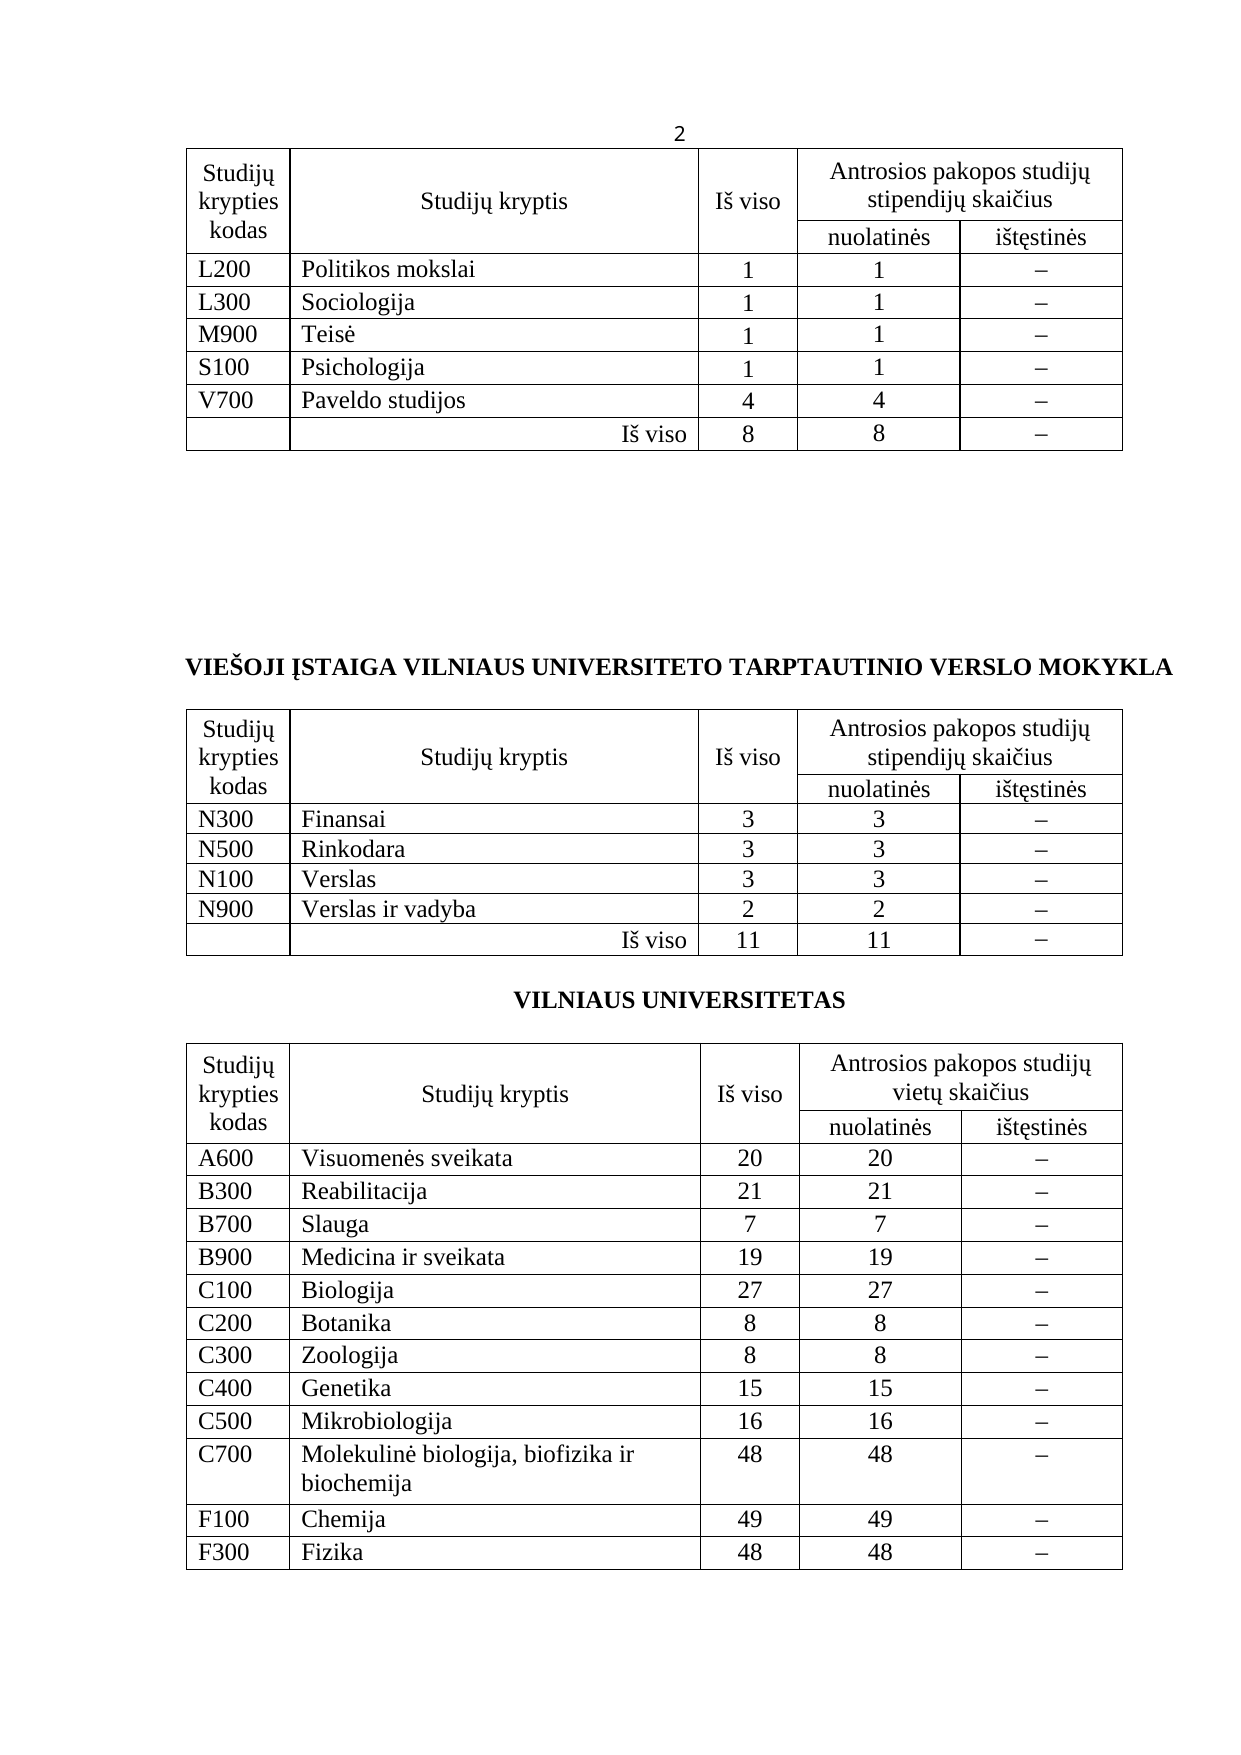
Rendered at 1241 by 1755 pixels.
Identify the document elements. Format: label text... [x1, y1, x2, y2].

table_cell 1 [798, 254, 959, 286]
table_cell Fizika [290, 1537, 700, 1569]
table_cell – [961, 894, 1122, 922]
table_cell Botanika [290, 1308, 700, 1339]
table_cell 8 [800, 1308, 961, 1339]
table_cell 11 [699, 924, 797, 955]
table_cell nuolatinės [800, 1111, 961, 1142]
table_cell 48 [701, 1439, 799, 1503]
table_cell N100 [187, 864, 289, 893]
table_cell – [962, 1308, 1122, 1339]
table_cell – [961, 287, 1122, 318]
table_cell 2 [699, 894, 797, 922]
table_cell Politikos mokslai [291, 254, 698, 286]
table_cell 4 [798, 385, 959, 417]
table_cell 20 [701, 1144, 799, 1175]
table_cell 8 [701, 1340, 799, 1372]
table_cell Sociologija [291, 287, 698, 318]
table_cell B300 [187, 1176, 289, 1208]
table_cell – [962, 1439, 1122, 1503]
table_cell Verslas ir vadyba [291, 894, 698, 922]
table_cell – [962, 1373, 1122, 1405]
table_cell [187, 418, 289, 449]
table_cell 11 [798, 924, 959, 955]
table_cell 27 [800, 1275, 961, 1307]
table_cell N500 [187, 834, 289, 863]
table_cell B700 [187, 1209, 289, 1241]
table_cell – [962, 1406, 1122, 1438]
table_header Iš viso [699, 710, 797, 803]
table_cell Iš viso [291, 418, 698, 449]
text VIEŠOJI ĮSTAIGA VILNIAUS UNIVERSITETO TARPTAUTINIO VERSLO MOKYKLA [177, 652, 1182, 681]
table_cell – [962, 1209, 1122, 1241]
table_cell 21 [800, 1176, 961, 1208]
table_cell Paveldo studijos [291, 385, 698, 417]
table_cell Psichologija [291, 352, 698, 384]
table_cell Medicina ir sveikata [290, 1242, 700, 1274]
table_cell 3 [699, 834, 797, 863]
table_cell 1 [798, 319, 959, 351]
table_cell 16 [800, 1406, 961, 1438]
table_cell L200 [187, 254, 289, 286]
table_header Iš viso [699, 149, 797, 253]
table_cell Chemija [290, 1505, 700, 1536]
table_cell – [961, 418, 1122, 449]
table_cell – [961, 834, 1122, 863]
table_header Studijų kryptis [291, 149, 698, 253]
table_cell 2 [798, 894, 959, 922]
table_cell Rinkodara [291, 834, 698, 863]
table_cell 48 [800, 1537, 961, 1569]
table_cell 49 [701, 1505, 799, 1536]
table_header Antrosios pakopos studijų stipendijų skaičius [798, 710, 1122, 773]
table_cell 19 [800, 1242, 961, 1274]
table_header Iš viso [701, 1044, 799, 1142]
table_cell 48 [701, 1537, 799, 1569]
table_cell 1 [699, 319, 797, 351]
table_cell C100 [187, 1275, 289, 1307]
table_cell Mikrobiologija [290, 1406, 700, 1438]
table_cell 1 [798, 352, 959, 384]
table_cell Iš viso [291, 924, 698, 955]
table_cell – [961, 804, 1122, 833]
table_header Studijų kryptis [291, 710, 698, 803]
table_cell – [962, 1505, 1122, 1536]
table_cell 1 [699, 352, 797, 384]
table_cell ištęstinės [961, 221, 1122, 253]
table_cell A600 [187, 1144, 289, 1175]
table_cell N300 [187, 804, 289, 833]
table_cell C200 [187, 1308, 289, 1339]
table_cell C700 [187, 1439, 289, 1503]
table_cell 15 [701, 1373, 799, 1405]
table_cell – [962, 1340, 1122, 1372]
table_cell 7 [701, 1209, 799, 1241]
table_cell L300 [187, 287, 289, 318]
table_cell 3 [798, 834, 959, 863]
table_cell – [961, 385, 1122, 417]
table_header Studijų krypties kodas [187, 710, 289, 803]
table_cell C500 [187, 1406, 289, 1438]
table_cell 1 [699, 254, 797, 286]
table_cell 3 [699, 804, 797, 833]
table_cell Molekulinė biologija, biofizika ir biochemija [290, 1439, 700, 1503]
table_cell Slauga [290, 1209, 700, 1241]
table_cell C400 [187, 1373, 289, 1405]
table_cell ištęstinės [962, 1111, 1122, 1142]
table_cell B900 [187, 1242, 289, 1274]
table_cell M900 [187, 319, 289, 351]
table_cell – [962, 1176, 1122, 1208]
table_cell 8 [798, 418, 959, 449]
table_cell – [961, 254, 1122, 286]
table_cell – [961, 864, 1122, 893]
table_cell 19 [701, 1242, 799, 1274]
table_cell – [961, 352, 1122, 384]
table_cell Genetika [290, 1373, 700, 1405]
table_cell Visuomenės sveikata [290, 1144, 700, 1175]
table_cell 49 [800, 1505, 961, 1536]
table_cell 4 [699, 385, 797, 417]
table_cell 1 [699, 287, 797, 318]
table_cell 48 [800, 1439, 961, 1503]
table_cell Zoologija [290, 1340, 700, 1372]
table_cell 20 [800, 1144, 961, 1175]
table_cell nuolatinės [798, 221, 959, 253]
table_cell Teisė [291, 319, 698, 351]
table_cell – [962, 1275, 1122, 1307]
table_cell 8 [699, 418, 797, 449]
table_cell Biologija [290, 1275, 700, 1307]
table_cell 15 [800, 1373, 961, 1405]
table_cell Verslas [291, 864, 698, 893]
table_cell 3 [798, 804, 959, 833]
table_cell Finansai [291, 804, 698, 833]
table_header Studijų krypties kodas [187, 1044, 289, 1142]
table_cell 16 [701, 1406, 799, 1438]
table_cell ištęstinės [961, 775, 1122, 803]
table_cell 27 [701, 1275, 799, 1307]
table_cell – [962, 1144, 1122, 1175]
table_cell F300 [187, 1537, 289, 1569]
table_cell 21 [701, 1176, 799, 1208]
table_header Studijų krypties kodas [187, 149, 289, 253]
text VILNIAUS UNIVERSITETAS [177, 985, 1182, 1014]
table_cell 1 [798, 287, 959, 318]
table_cell V700 [187, 385, 289, 417]
table_cell 7 [800, 1209, 961, 1241]
table_header Antrosios pakopos studijų stipendijų skaičius [798, 149, 1122, 220]
table_cell N900 [187, 894, 289, 922]
table_cell 8 [800, 1340, 961, 1372]
table_cell S100 [187, 352, 289, 384]
table_header Studijų kryptis [290, 1044, 700, 1142]
table_cell 3 [699, 864, 797, 893]
table_header Antrosios pakopos studijų vietų skaičius [800, 1044, 1122, 1110]
table_cell Reabilitacija [290, 1176, 700, 1208]
table_cell 3 [798, 864, 959, 893]
table_cell – [961, 319, 1122, 351]
table_cell nuolatinės [798, 775, 959, 803]
table_cell 8 [701, 1308, 799, 1339]
table_cell [187, 924, 289, 955]
table_cell – [962, 1537, 1122, 1569]
table_cell – [962, 1242, 1122, 1274]
table_cell C300 [187, 1340, 289, 1372]
table_cell F100 [187, 1505, 289, 1536]
table_cell – [961, 924, 1122, 955]
